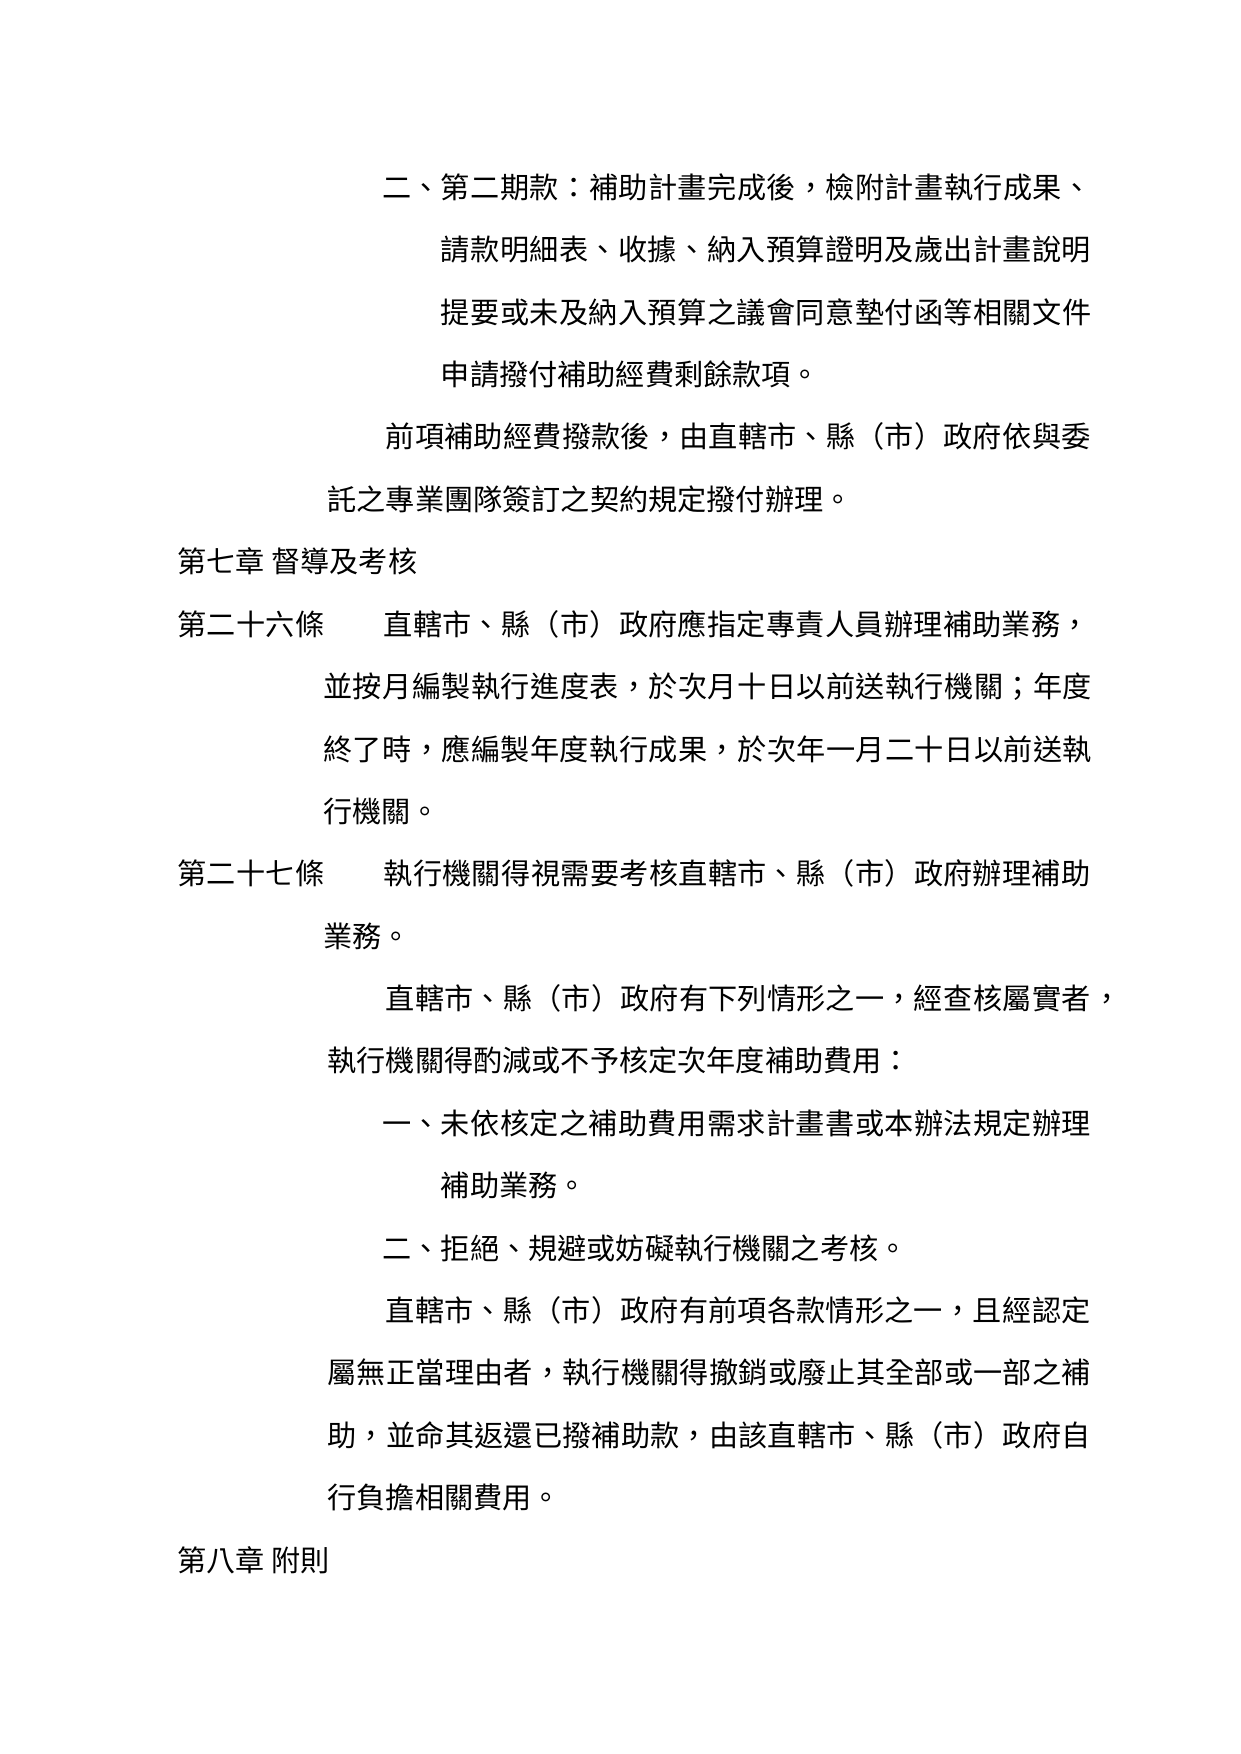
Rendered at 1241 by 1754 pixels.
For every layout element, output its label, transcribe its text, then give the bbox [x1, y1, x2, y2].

text 第二十七條 執行機關得視需要考核直轄市、縣（市）政府辦理補助業務。 [177, 841, 1092, 966]
text 直轄市、縣（市）政府有下列情形之一，經查核屬實者，執行機關得酌減或不予核定次年度補助費用： [327, 966, 1092, 1090]
list 未依核定之補助費用需求計畫書或本辦法規定辦理補助業務。 [382, 1090, 1092, 1215]
text 直轄市、縣（市）政府有前項各款情形之一，且經認定屬無正當理由者，執行機關得撤銷或廢止其全部或一部之補助，並命其返還已撥補助款，由該直轄市、縣（市）政府自行負擔相關費用。 [327, 1278, 1092, 1527]
text 第七章 督導及考核 [177, 529, 1092, 591]
text 第八章 附則 [177, 1527, 1092, 1589]
list 拒絕、規避或妨礙執行機關之考核。 [382, 1215, 1092, 1278]
list 第二期款：補助計畫完成後，檢附計畫執行成果、請款明細表、收據、納入預算證明及歲出計畫說明提要或未及納入預算之議會同意墊付函等相關文件，申請撥付補助經費剩餘款項。 [382, 154, 1092, 404]
text 第二十六條 直轄市、縣（市）政府應指定專責人員辦理補助業務，並按月編製執行進度表，於次月十日以前送執行機關；年度終了時，應編製年度執行成果，於次年一月二十日以前送執行機關。 [177, 591, 1092, 841]
text 前項補助經費撥款後，由直轄市、縣（市）政府依與委託之專業團隊簽訂之契約規定撥付辦理。 [327, 404, 1092, 529]
